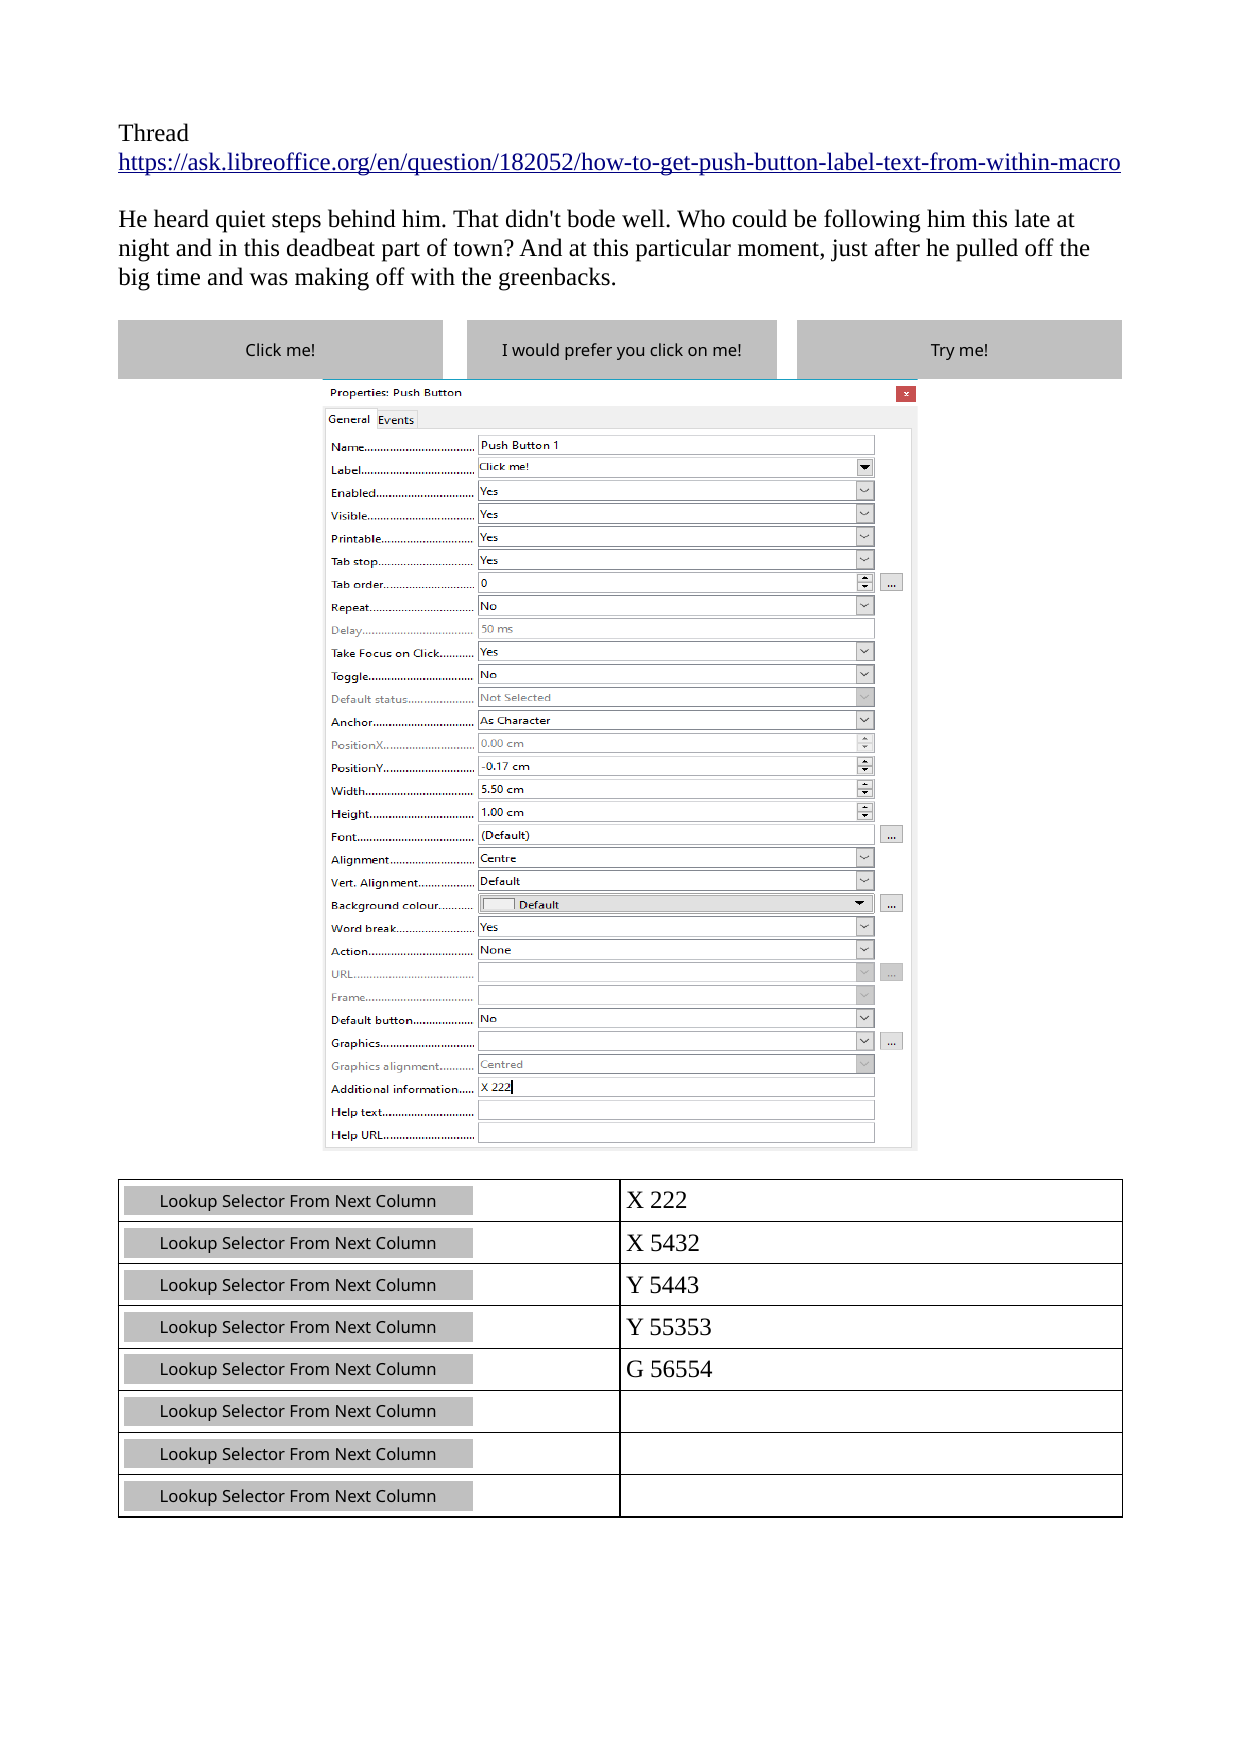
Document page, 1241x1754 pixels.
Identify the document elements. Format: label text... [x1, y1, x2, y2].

table_cell [119, 1349, 619, 1390]
table_header [119, 1180, 619, 1221]
table_cell [119, 1433, 619, 1474]
table_cell Y 5443 [621, 1264, 1122, 1305]
table_cell Y 55353 [621, 1306, 1122, 1348]
table_cell [621, 1391, 1122, 1432]
text He heard quiet steps behind him. That didn't bode well. Who could be following him this late at night and in this deadbeat part of town? And at this particular moment, just after he pulled off the big time and was making off with the greenbacks. [118, 204, 1122, 291]
table_cell G 56554 [621, 1349, 1122, 1390]
table_header X 222 [621, 1180, 1122, 1221]
table_cell X 5432 [621, 1222, 1122, 1263]
table_cell [621, 1475, 1122, 1516]
picture [322, 379, 918, 1151]
table_cell [119, 1306, 619, 1348]
table_cell [119, 1222, 619, 1263]
table_cell [119, 1391, 619, 1432]
text Thread [118, 118, 1122, 147]
table_cell [621, 1433, 1122, 1474]
text https://ask.libreoffice.org/en/question/182052/how-to-get-push-button-label-text-from-within-macro [118, 147, 1122, 176]
table_cell [119, 1264, 619, 1305]
table_cell [119, 1475, 619, 1516]
